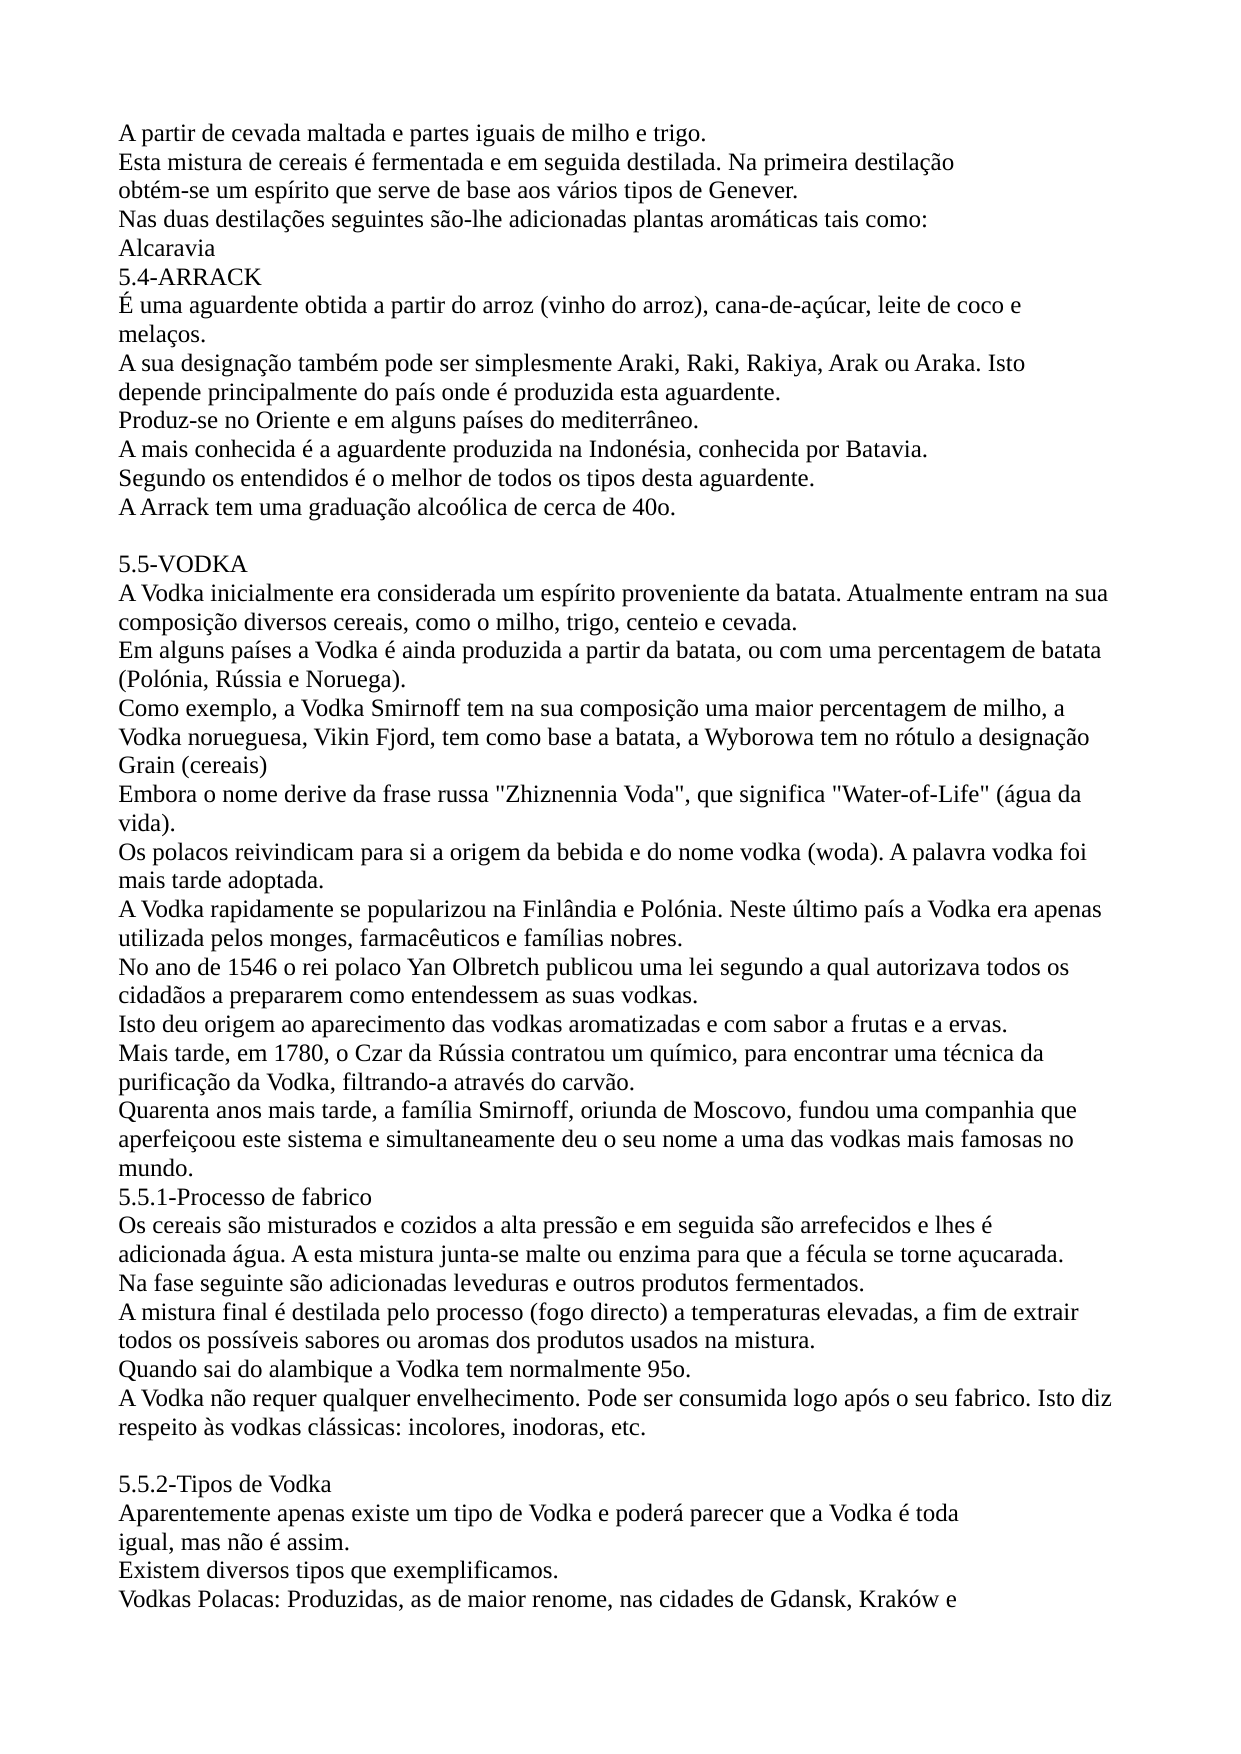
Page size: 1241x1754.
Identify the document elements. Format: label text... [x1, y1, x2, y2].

text Isto deu origem ao aparecimento das vodkas aromatizadas e com sabor a frutas e a ervas. [118, 1009, 1122, 1038]
text mais tarde adoptada. [118, 866, 1122, 894]
text depende principalmente do país onde é produzida esta aguardente. [118, 377, 1122, 406]
text cidadãos a prepararem como entendessem as suas vodkas. [118, 981, 1122, 1009]
text Quando sai do alambique a Vodka tem normalmente 95o. [118, 1354, 1122, 1383]
text No ano de 1546 o rei polaco Yan Olbretch publicou uma lei segundo a qual autorizava todos os [118, 952, 1122, 981]
text Embora o nome derive da frase russa "Zhiznennia Voda", que significa "Water-of-Life" (água da vida). [118, 779, 1122, 837]
text Segundo os entendidos é o melhor de todos os tipos desta aguardente. [118, 463, 1122, 492]
text Vodkas Polacas: Produzidas, as de maior renome, nas cidades de Gdansk, Kraków e [118, 1584, 1122, 1613]
text A mais conhecida é a aguardente produzida na Indonésia, conhecida por Batavia. [118, 434, 1122, 463]
text (Polónia, Rússia e Noruega). [118, 664, 1122, 693]
text respeito às vodkas clássicas: incolores, inodoras, etc. [118, 1412, 1122, 1441]
text É uma aguardente obtida a partir do arroz (vinho do arroz), cana-de-açúcar, leite de coco e [118, 291, 1122, 319]
text Esta mistura de cereais é fermentada e em seguida destilada. Na primeira destilação [118, 147, 1122, 176]
text Os polacos reivindicam para si a origem da bebida e do nome vodka (woda). A palavra vodka foi [118, 837, 1122, 866]
text Nas duas destilações seguintes são-lhe adicionadas plantas aromáticas tais como: [118, 204, 1122, 233]
text mundo. [118, 1153, 1122, 1182]
text A sua designação também pode ser simplesmente Araki, Raki, Rakiya, Arak ou Araka. Isto [118, 348, 1122, 377]
text Grain (cereais) [118, 751, 1122, 779]
text aperfeiçoou este sistema e simultaneamente deu o seu nome a uma das vodkas mais famosas no [118, 1124, 1122, 1153]
text A Vodka não requer qualquer envelhecimento. Pode ser consumida logo após o seu fabrico. Isto diz [118, 1383, 1122, 1412]
text todos os possíveis sabores ou aromas dos produtos usados na mistura. [118, 1326, 1122, 1354]
text 5.5.2-Tipos de Vodka [118, 1469, 1122, 1498]
text adicionada água. A esta mistura junta-se malte ou enzima para que a fécula se torne açucarada. [118, 1239, 1122, 1268]
text A Vodka inicialmente era considerada um espírito proveniente da batata. Atualmente entram na sua [118, 578, 1122, 607]
text Vodka norueguesa, Vikin Fjord, tem como base a batata, a Wyborowa tem no rótulo a designação [118, 722, 1122, 751]
text Na fase seguinte são adicionadas leveduras e outros produtos fermentados. [118, 1268, 1122, 1297]
text A mistura final é destilada pelo processo (fogo directo) a temperaturas elevadas, a fim de extrair [118, 1297, 1122, 1326]
text 5.5.1-Processo de fabrico [118, 1182, 1122, 1211]
text Quarenta anos mais tarde, a família Smirnoff, oriunda de Moscovo, fundou uma companhia que [118, 1096, 1122, 1124]
text Existem diversos tipos que exemplificamos. [118, 1556, 1122, 1584]
text A Vodka rapidamente se popularizou na Finlândia e Polónia. Neste último país a Vodka era apenas [118, 894, 1122, 923]
text A Arrack tem uma graduação alcoólica de cerca de 40o. [118, 492, 1122, 521]
text 5.4-ARRACK [118, 262, 1122, 291]
text 5.5-VODKA [118, 549, 1122, 578]
text Os cereais são misturados e cozidos a alta pressão e em seguida são arrefecidos e lhes é [118, 1211, 1122, 1239]
text igual, mas não é assim. [118, 1527, 1122, 1556]
text melaços. [118, 319, 1122, 348]
text Produz-se no Oriente e em alguns países do mediterrâneo. [118, 406, 1122, 434]
text utilizada pelos monges, farmacêuticos e famílias nobres. [118, 923, 1122, 952]
text Como exemplo, a Vodka Smirnoff tem na sua composição uma maior percentagem de milho, a [118, 693, 1122, 722]
text purificação da Vodka, filtrando-a através do carvão. [118, 1067, 1122, 1096]
text A partir de cevada maltada e partes iguais de milho e trigo. [118, 118, 1122, 147]
text Alcaravia [118, 233, 1122, 262]
text Mais tarde, em 1780, o Czar da Rússia contratou um químico, para encontrar uma técnica da [118, 1038, 1122, 1067]
text Em alguns países a Vodka é ainda produzida a partir da batata, ou com uma percentagem de batata [118, 636, 1122, 664]
text Aparentemente apenas existe um tipo de Vodka e poderá parecer que a Vodka é toda [118, 1498, 1122, 1527]
text obtém-se um espírito que serve de base aos vários tipos de Genever. [118, 176, 1122, 204]
text composição diversos cereais, como o milho, trigo, centeio e cevada. [118, 607, 1122, 636]
